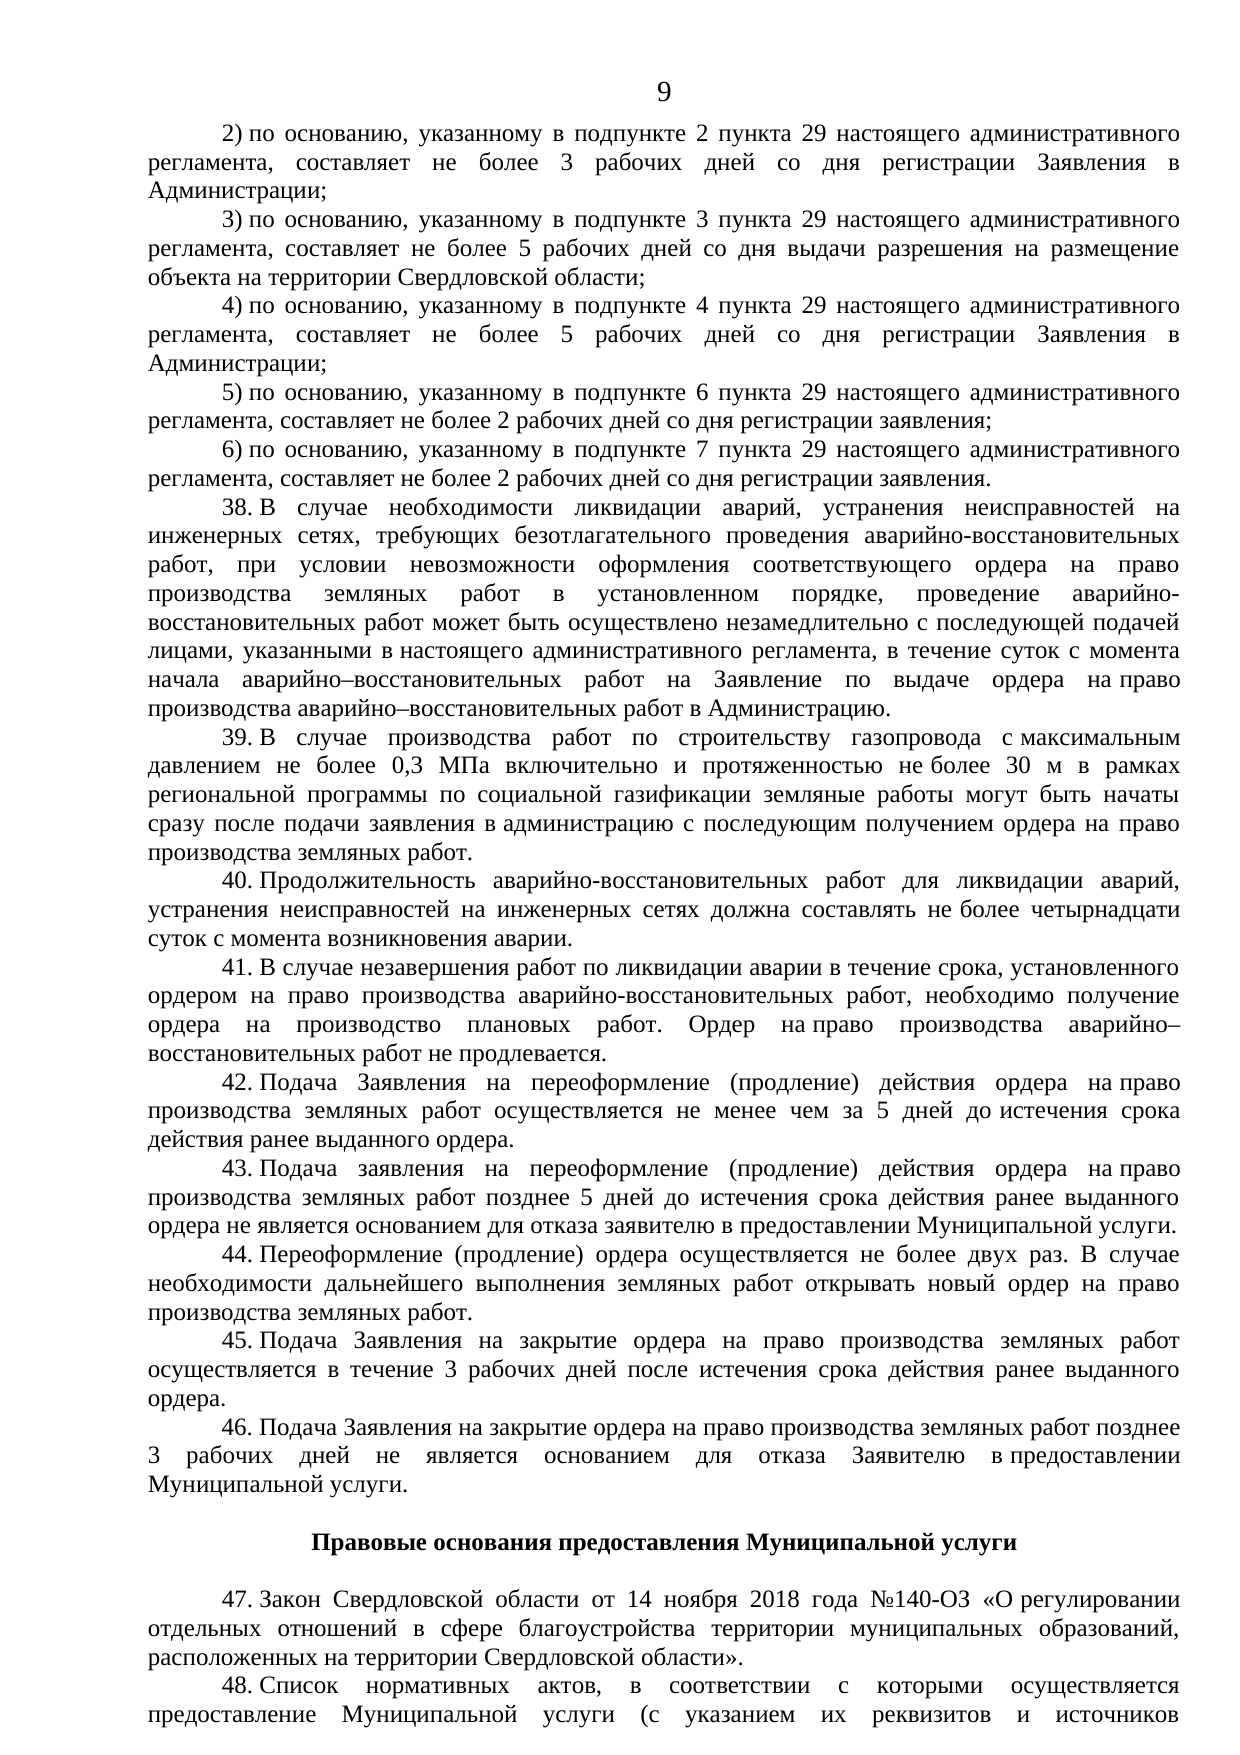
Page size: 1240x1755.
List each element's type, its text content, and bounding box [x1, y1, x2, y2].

text 39. В случае производства работ по строительству газопровода с максимальным давлением не более 0,3 МПа включительно и протяженностью не более 30 м в рамках региональной программы по социальной газификации земляные работы могут быть начаты сразу после подачи заявления в администрацию с последующим получением ордера на право производства земляных работ. [148, 722, 1181, 866]
text 42. Подача Заявления на переоформление (продление) действия ордера на право производства земляных работ осуществляется не менее чем за 5 дней до истечения срока действия ранее выданного ордера. [148, 1067, 1181, 1153]
text 6) по основанию, указанному в подпункте 7 пункта 29 настоящего административного регламента, составляет не более 2 рабочих дней со дня регистрации заявления. [148, 434, 1181, 492]
text 44. Переоформление (продление) ордера осуществляется не более двух раз. В случае необходимости дальнейшего выполнения земляных работ открывать новый ордер на право производства земляных работ. [148, 1239, 1181, 1326]
text 43. Подача заявления на переоформление (продление) действия ордера на право производства земляных работ позднее 5 дней до истечения срока действия ранее выданного ордера не является основанием для отказа заявителю в предоставлении Муниципальной услуги. [148, 1153, 1181, 1239]
text 5) по основанию, указанному в подпункте 6 пункта 29 настоящего административного регламента, составляет не более 2 рабочих дней со дня регистрации заявления; [148, 377, 1181, 434]
text 40. Продолжительность аварийно-восстановительных работ для ликвидации аварий, устранения неисправностей на инженерных сетях должна составлять не более четырнадцати суток с момента возникновения аварии. [148, 866, 1181, 952]
text Правовые основания предоставления Муниципальной услуги [148, 1527, 1181, 1556]
text 47. Закон Свердловской области от 14 ноября 2018 года №140-ОЗ «О регулировании отдельных отношений в сфере благоустройства территории муниципальных образований, расположенных на территории Свердловской области». [148, 1584, 1181, 1671]
text 4) по основанию, указанному в подпункте 4 пункта 29 настоящего административного регламента, составляет не более 5 рабочих дней со дня регистрации Заявления в Администрации; [148, 291, 1181, 377]
text 46. Подача Заявления на закрытие ордера на право производства земляных работ позднее 3 рабочих дней не является основанием для отказа Заявителю в предоставлении Муниципальной услуги. [148, 1412, 1181, 1498]
text 3) по основанию, указанному в подпункте 3 пункта 29 настоящего административного регламента, составляет не более 5 рабочих дней со дня выдачи разрешения на размещение объекта на территории Свердловской области; [148, 204, 1181, 291]
text 2) по основанию, указанному в подпункте 2 пункта 29 настоящего административного регламента, составляет не более 3 рабочих дней со дня регистрации Заявления в Администрации; [148, 118, 1181, 204]
text 41. В случае незавершения работ по ликвидации аварии в течение срока, установленного ордером на право производства аварийно-восстановительных работ, необходимо получение ордера на производство плановых работ. Ордер на право производства аварийно–восстановительных работ не продлевается. [148, 952, 1181, 1067]
text 45. Подача Заявления на закрытие ордера на право производства земляных работ осуществляется в течение 3 рабочих дней после истечения срока действия ранее выданного ордера. [148, 1326, 1181, 1412]
text 38. В случае необходимости ликвидации аварий, устранения неисправностей на инженерных сетях, требующих безотлагательного проведения аварийно-восстановительных работ, при условии невозможности оформления соответствующего ордера на право производства земляных работ в установленном порядке, проведение аварийно-восстановительных работ может быть осуществлено незамедлительно с последующей подачей лицами, указанными в настоящего административного регламента, в течение суток с момента начала аварийно–восстановительных работ на Заявление по выдаче ордера на право производства аварийно–восстановительных работ в Администрацию. [148, 492, 1181, 722]
text 48. Список нормативных актов, в соответствии с которыми осуществляется предоставление Муниципальной услуги (с указанием их реквизитов и источников [148, 1671, 1181, 1728]
